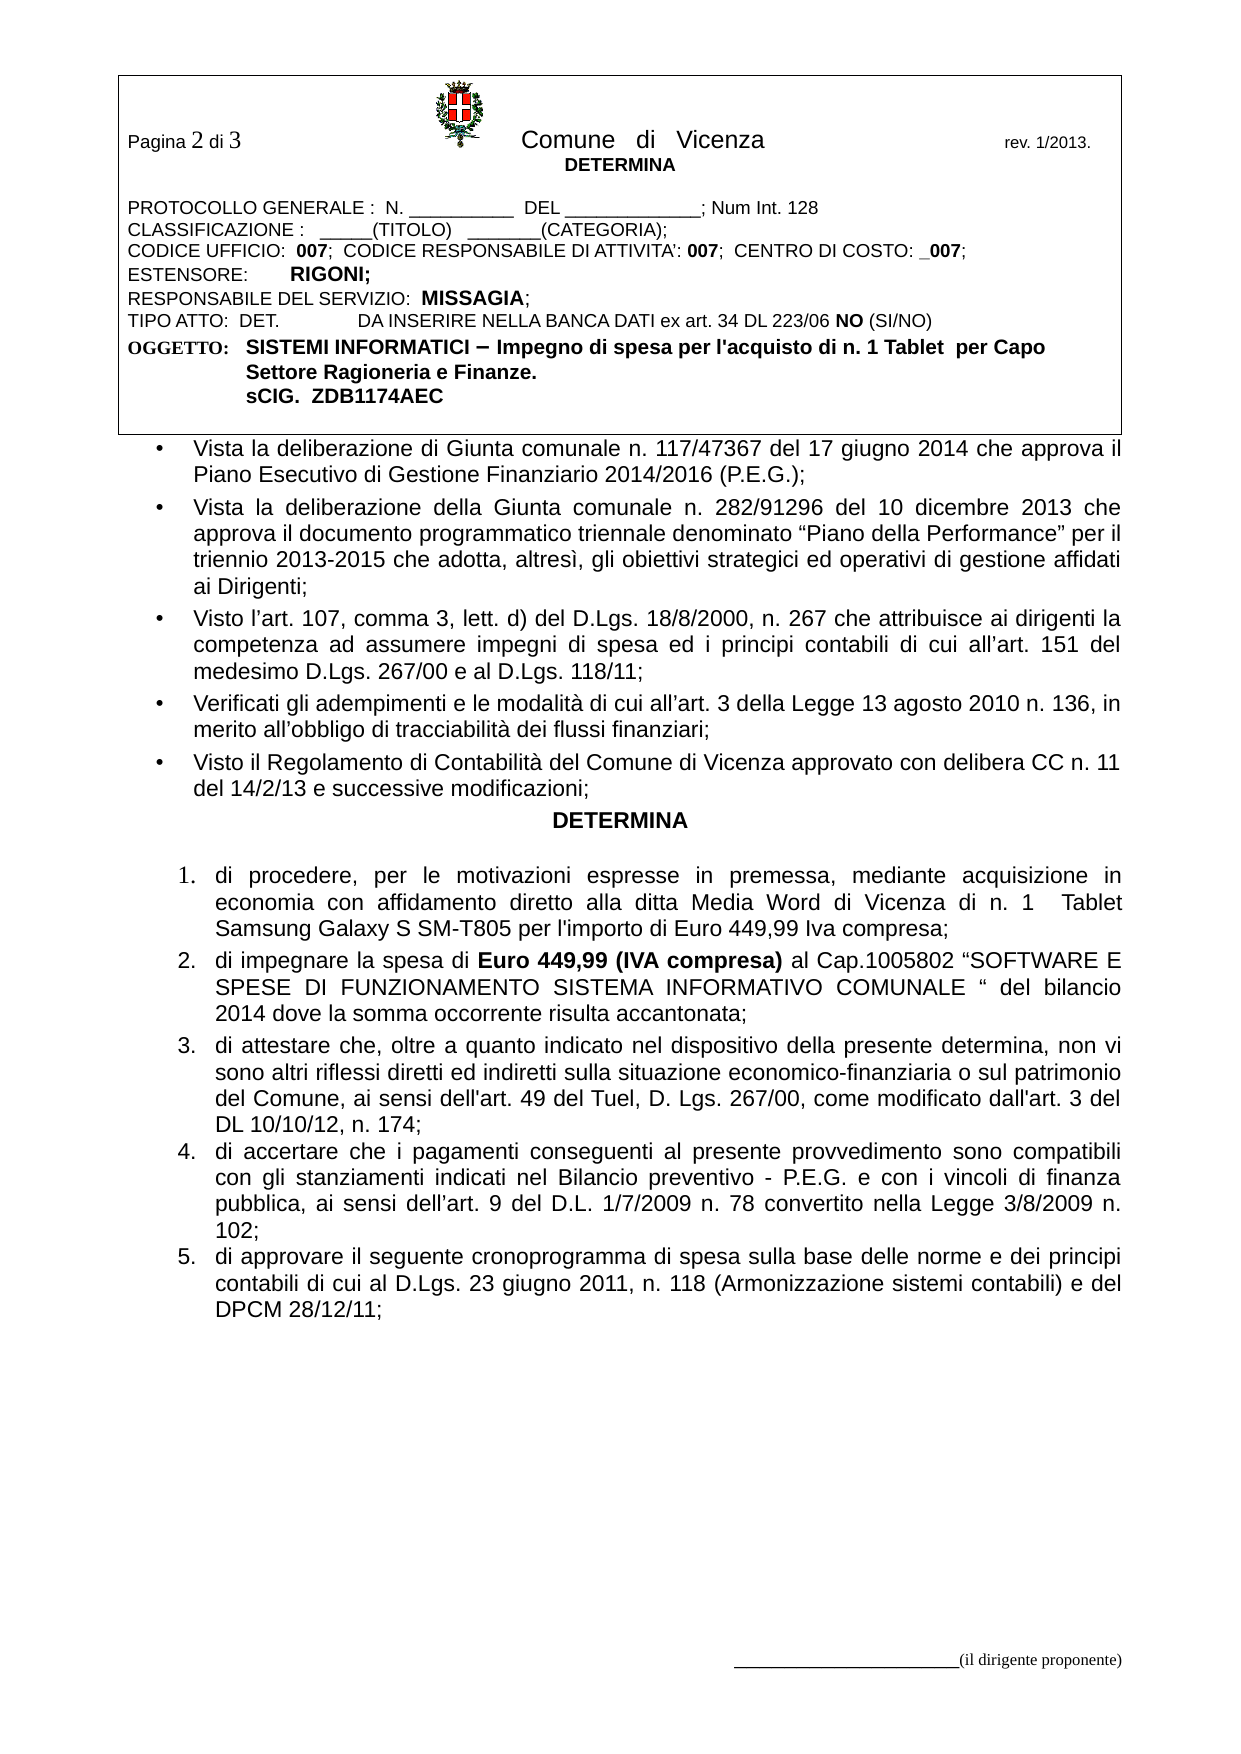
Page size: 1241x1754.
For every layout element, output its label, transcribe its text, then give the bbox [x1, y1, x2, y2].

list di impegnare la spesa di Euro 449,99 (IVA compresa) al Cap.1005802 “SOFTWARE E SPESE DI FUNZIONAMENTO SISTEMA INFORMATIVO COMUNALE “ del bilancio 2014 dove la somma occorrente risulta accantonata; [177, 947, 1122, 1026]
list di accertare che i pagamenti conseguenti al presente provvedimento sono compatibili con gli stanziamenti indicati nel Bilancio preventivo - P.E.G. e con i vincoli di finanza pubblica, ai sensi dell’art. 9 del D.L. 1/7/2009 n. 78 convertito nella Legge 3/8/2009 n. 102; [177, 1138, 1122, 1243]
list di approvare il seguente cronoprogramma di spesa sulla base delle norme e dei principi contabili di cui al D.Lgs. 23 giugno 2011, n. 118 (Armonizzazione sistemi contabili) e del DPCM 28/12/11; [177, 1243, 1122, 1322]
list di attestare che, oltre a quanto indicato nel dispositivo della presente determina, non vi sono altri riflessi diretti ed indiretti sulla situazione economico-finanziaria o sul patrimonio del Comune, ai sensi dell'art. 49 del Tuel, D. Lgs. 267/00, come modificato dall'art. 3 del DL 10/10/12, n. 174; [177, 1032, 1122, 1138]
list di procedere, per le motivazioni espresse in premessa, mediante acquisizione in economia con affidamento diretto alla ditta Media Word di Vicenza di n. 1 Tablet Samsung Galaxy S SM-T805 per l'importo di Euro 449,99 Iva compresa; [177, 860, 1122, 941]
list Vista la deliberazione di Giunta comunale n. 117/47367 del 17 giugno 2014 che approva il Piano Esecutivo di Gestione Finanziario 2014/2016 (P.E.G.); [156, 435, 1122, 488]
text DETERMINA [118, 807, 1122, 833]
list Vista la deliberazione della Giunta comunale n. 282/91296 del 10 dicembre 2013 che approva il documento programmatico triennale denominato “Piano della Performance” per il triennio 2013-2015 che adotta, altresì, gli obiettivi strategici ed operativi di gestione affidati ai Dirigenti; [156, 493, 1122, 599]
list Visto il Regolamento di Contabilità del Comune di Vicenza approvato con delibera CC n. 11 del 14/2/13 e successive modificazioni; [156, 748, 1122, 801]
picture [434, 78, 485, 149]
list Visto l’art. 107, comma 3, lett. d) del D.Lgs. 18/8/2000, n. 267 che attribuisce ai dirigenti la competenza ad assumere impegni di spesa ed i principi contabili di cui all’art. 151 del medesimo D.Lgs. 267/00 e al D.Lgs. 118/11; [156, 605, 1122, 684]
list Verificati gli adempimenti e le modalità di cui all’art. 3 della Legge 13 agosto 2010 n. 136, in merito all’obbligo di tracciabilità dei flussi finanziari; [156, 690, 1122, 743]
